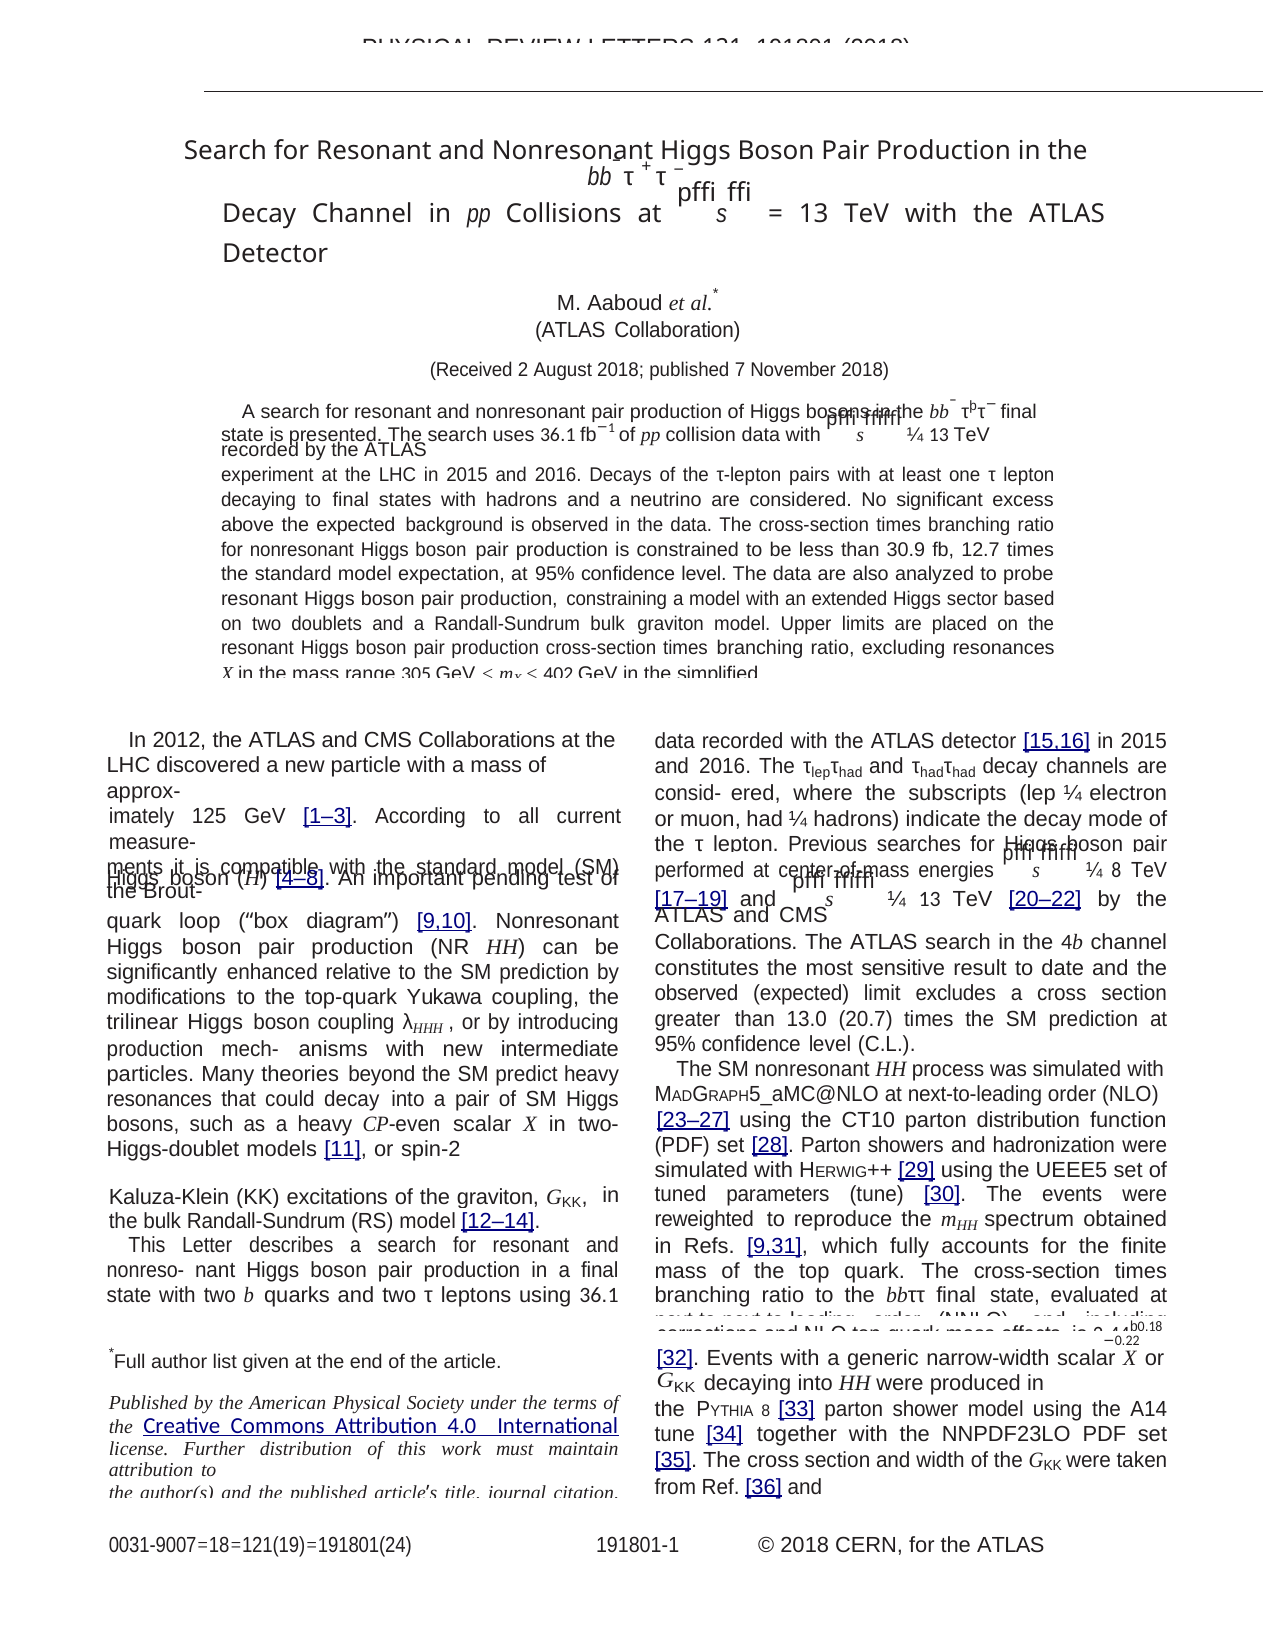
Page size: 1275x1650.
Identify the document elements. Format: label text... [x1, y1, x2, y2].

text aMC@NLO at leading order (LO) and interfaced to the PYTHIA 8 [33] parton shower model using the A14 tune [34] together with the NNPDF23LO PDF set [35]. The cross section and width of the GKK were taken from Ref. [36] and [654, 1396, 1167, 1501]
text This Letter describes a search for resonant and nonreso- nant Higgs boson pair production in a final state with two b quarks and two τ leptons using 36.1 fb−1 of pp collision [106, 1233, 619, 1312]
text (PDF) set [28]. Parton showers and hadronization were simulated with HERWIG++ [29] using the UEEE5 set of tuned parameters (tune) [30]. The events were reweighted to reproduce the mHH spectrum obtained in Refs. [9,31], which fully accounts for the finite mass of the top quark. The cross-section times branching ratio to the bbττ final state, evaluated at next-to-next-to-leading order (NNLO) and including next-to-next-to-leading logarithm (NNLL) [654, 1132, 1167, 1316]
text Kaluza-Klein (KK) excitations of the graviton, GKK, [108, 1183, 600, 1208]
text © 2018 CERN, for the ATLAS Collaboration [758, 1533, 1169, 1559]
text Englert-Higgs mechanism is the measurement of Higgs boson pair production. At the LHC, pairs of SM Higgs bosons can be produced via the Higgs self-interaction (“triangle diagram”) and the destructively interfering top- quark loop (“box diagram”) [9,10]. Nonresonant Higgs boson pair production (NR HH) can be significantly enhanced relative to the SM prediction by modifications to the top-quark Yukawa coupling, the trilinear Higgs boson coupling λHHH , or by introducing production mech- anisms with new intermediate particles. Many theories beyond the SM predict heavy resonances that could decay into a pair of SM Higgs bosons, such as a heavy CP-even scalar X in two-Higgs-doublet models [11], or spin-2 [106, 905, 619, 1183]
text Decay Channel in pp Collisions at pﬃsﬃ = 13 TeV with the ATLAS Detector [222, 191, 1105, 271]
text GKK [656, 1371, 696, 1396]
text ments it is compatible with the standard model (SM) Higgs boson (H) [4–8]. An important pending test of the Brout- [106, 864, 619, 903]
text the bulk Randall-Sundrum (RS) model [12–14]. [108, 1208, 621, 1233]
text [32]. Events with a generic narrow-width scalar X or [656, 1348, 1169, 1370]
text data recorded with the ATLAS detector [15,16] in 2015 and 2016. The τlepτhad and τhadτhad decay channels are consid- ered, where the subscripts (lep ¼ electron or muon, had ¼ hadrons) indicate the decay mode of the τ lepton. Previous searches for Higgs boson pair production were [654, 728, 1167, 852]
text 0031-9007=18=121(19)=191801(24) [108, 1533, 429, 1558]
text The SM nonresonant HH process was simulated with MADGRAPH5_aMC@NLO at next-to-leading order (NLO) [654, 1056, 1167, 1106]
text *Full author list given at the end of the article. [108, 1345, 621, 1372]
text in [602, 1183, 621, 1207]
text corrections and NLO top-quark mass effects, is 2.44þ0.18 fb [656, 1317, 1169, 1331]
text Search for Resonant and Nonresonant Higgs Boson Pair Production in the bb¯τ + τ − [166, 139, 1105, 191]
text decaying into HH were produced in MADGRAPH5_ [703, 1371, 1169, 1396]
text (ATLAS Collaboration) [170, 317, 1105, 342]
text PHYSICAL REVIEW LETTERS 121, 191801 (2018) [362, 34, 916, 43]
text −0.22 [654, 1331, 1139, 1348]
text performed at center-of-mass energies pﬃsﬃﬃ ¼ 8 TeV [17–19] and pﬃsﬃﬃ ¼ 13 TeV [20–22] by the ATLAS and CMS [654, 856, 1167, 927]
text (Received 2 August 2018; published 7 November 2018) [429, 358, 1105, 381]
text M. Aaboud et al.* [170, 284, 1105, 315]
text the author(s) and the published article’s title, journal citation, and DOI. Funded by SCOAP3. [108, 1483, 619, 1497]
text [23–27] using the CT10 parton distribution function [656, 1106, 1169, 1132]
text A search for resonant and nonresonant pair production of Higgs bosons in the bb¯ τþτ− final state is presented. The search uses 36.1 fb−1 of pp collision data with pﬃsﬃﬃ ¼ 13 TeV recorded by the ATLAS [221, 404, 1054, 460]
text Collaborations. The ATLAS search in the 4b channel constitutes the most sensitive result to date and the observed (expected) limit excludes a cross section greater than 13.0 (20.7) times the SM prediction at 95% confidence level (C.L.). [654, 928, 1167, 1056]
text experiment at the LHC in 2015 and 2016. Decays of the τ-lepton pairs with at least one τ lepton decaying to final states with hadrons and a neutrino are considered. No significant excess above the expected background is observed in the data. The cross-section times branching ratio for nonresonant Higgs boson pair production is constrained to be less than 30.9 fb, 12.7 times the standard model expectation, at 95% confidence level. The data are also analyzed to probe resonant Higgs boson pair production, constraining a model with an extended Higgs sector based on two doublets and a Randall-Sundrum bulk graviton model. Upper limits are placed on the resonant Higgs boson pair production cross-section times branching ratio, excluding resonances X in the mass range 305 GeV < mX < 402 GeV in the simplified [221, 463, 1055, 677]
text 191801-1 [596, 1533, 681, 1558]
text In 2012, the ATLAS and CMS Collaborations at the LHC discovered a new particle with a mass of approx- [106, 727, 619, 803]
text imately 125 GeV [1–3]. According to all current measure- [108, 803, 621, 855]
text Published by the American Physical Society under the terms of the Creative Commons Attribution 4.0 International license. Further distribution of this work must maintain attribution to [108, 1393, 619, 1481]
